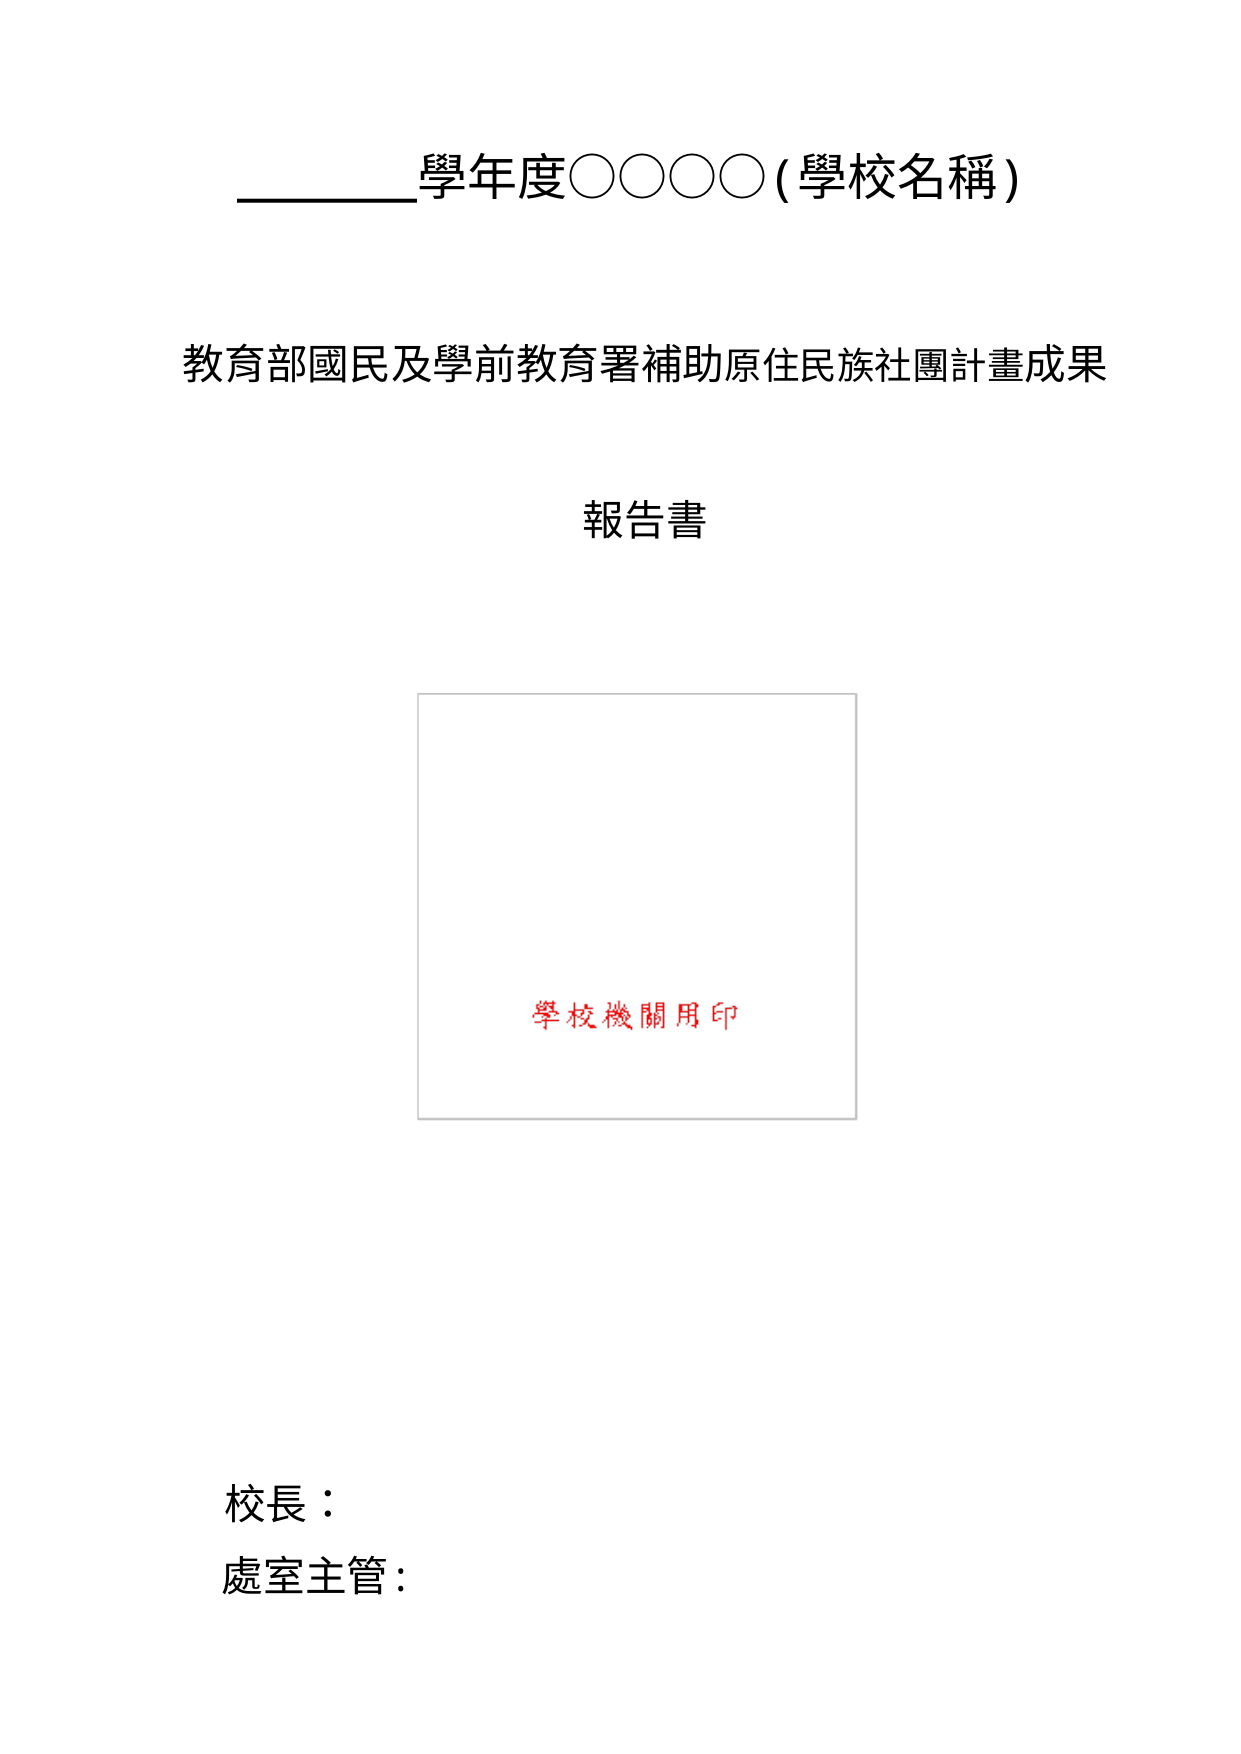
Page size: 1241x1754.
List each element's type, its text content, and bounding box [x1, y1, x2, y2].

text 處室主管: [118, 1531, 921, 1594]
text 校長： [222, 1460, 921, 1522]
text ______學年度○○○○(學校名稱) 教育部國民及學前教育署補助原住民族社團計畫成果報告書 [143, 101, 1122, 538]
